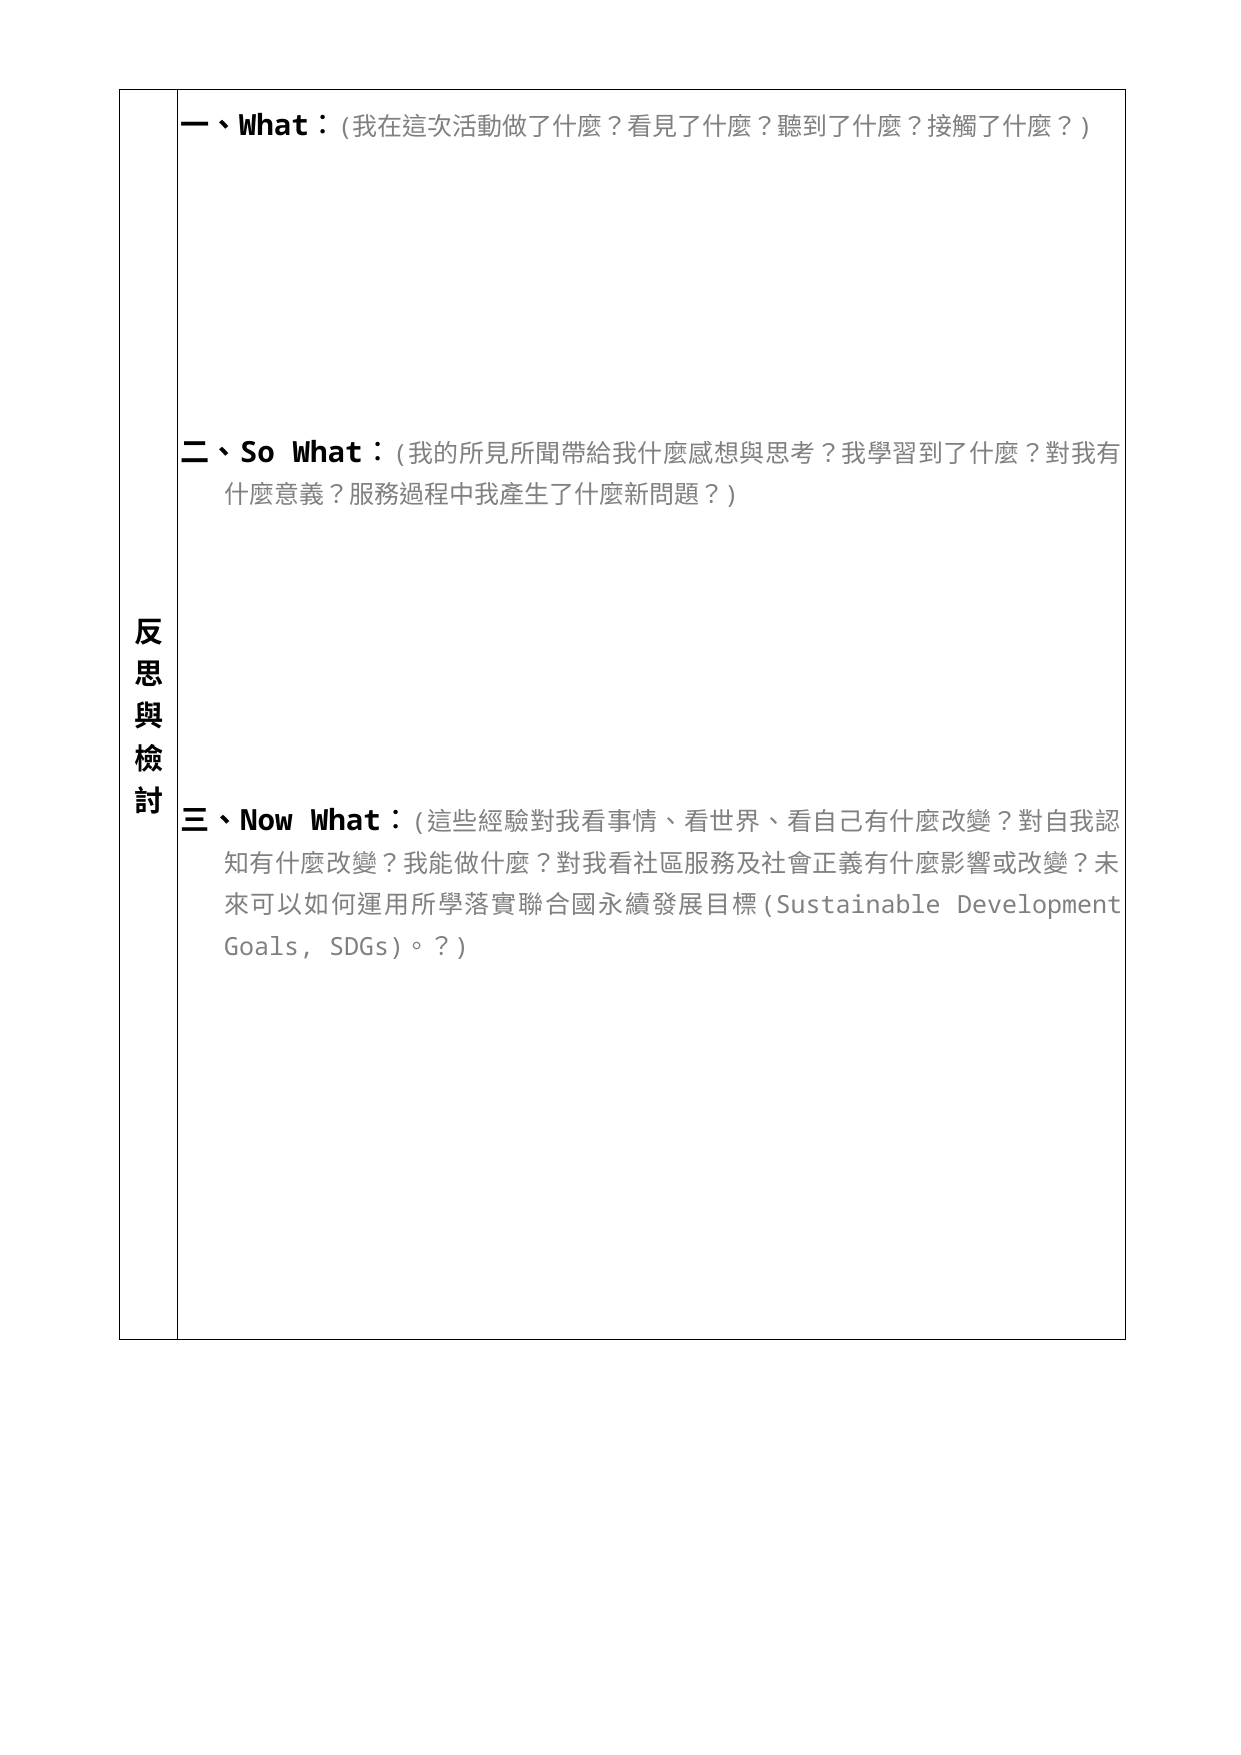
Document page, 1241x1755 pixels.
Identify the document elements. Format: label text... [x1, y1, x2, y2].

table_cell 一、What：(我在這次活動做了什麼？看見了什麼？聽到了什麼？接觸了什麼？) 二、So What：(我的所見所聞帶給我什麼感想與思考？我學習到了什麼？對我有什麼意義？服務過程中我產生了什麼新問題？) 三、Now What：(這些經驗對我看事情、看世界、看自己有什麼改變？對自我認知有什麼改變？我能做什麼？對我看社區服務及社會正義有什麼影響或改變？未來可以如何運用所學落實聯合國永續發展目標(Sustainable Development Goals, SDGs)。？) [178, 90, 1125, 1338]
table_cell 反思與檢討 [120, 90, 177, 1338]
